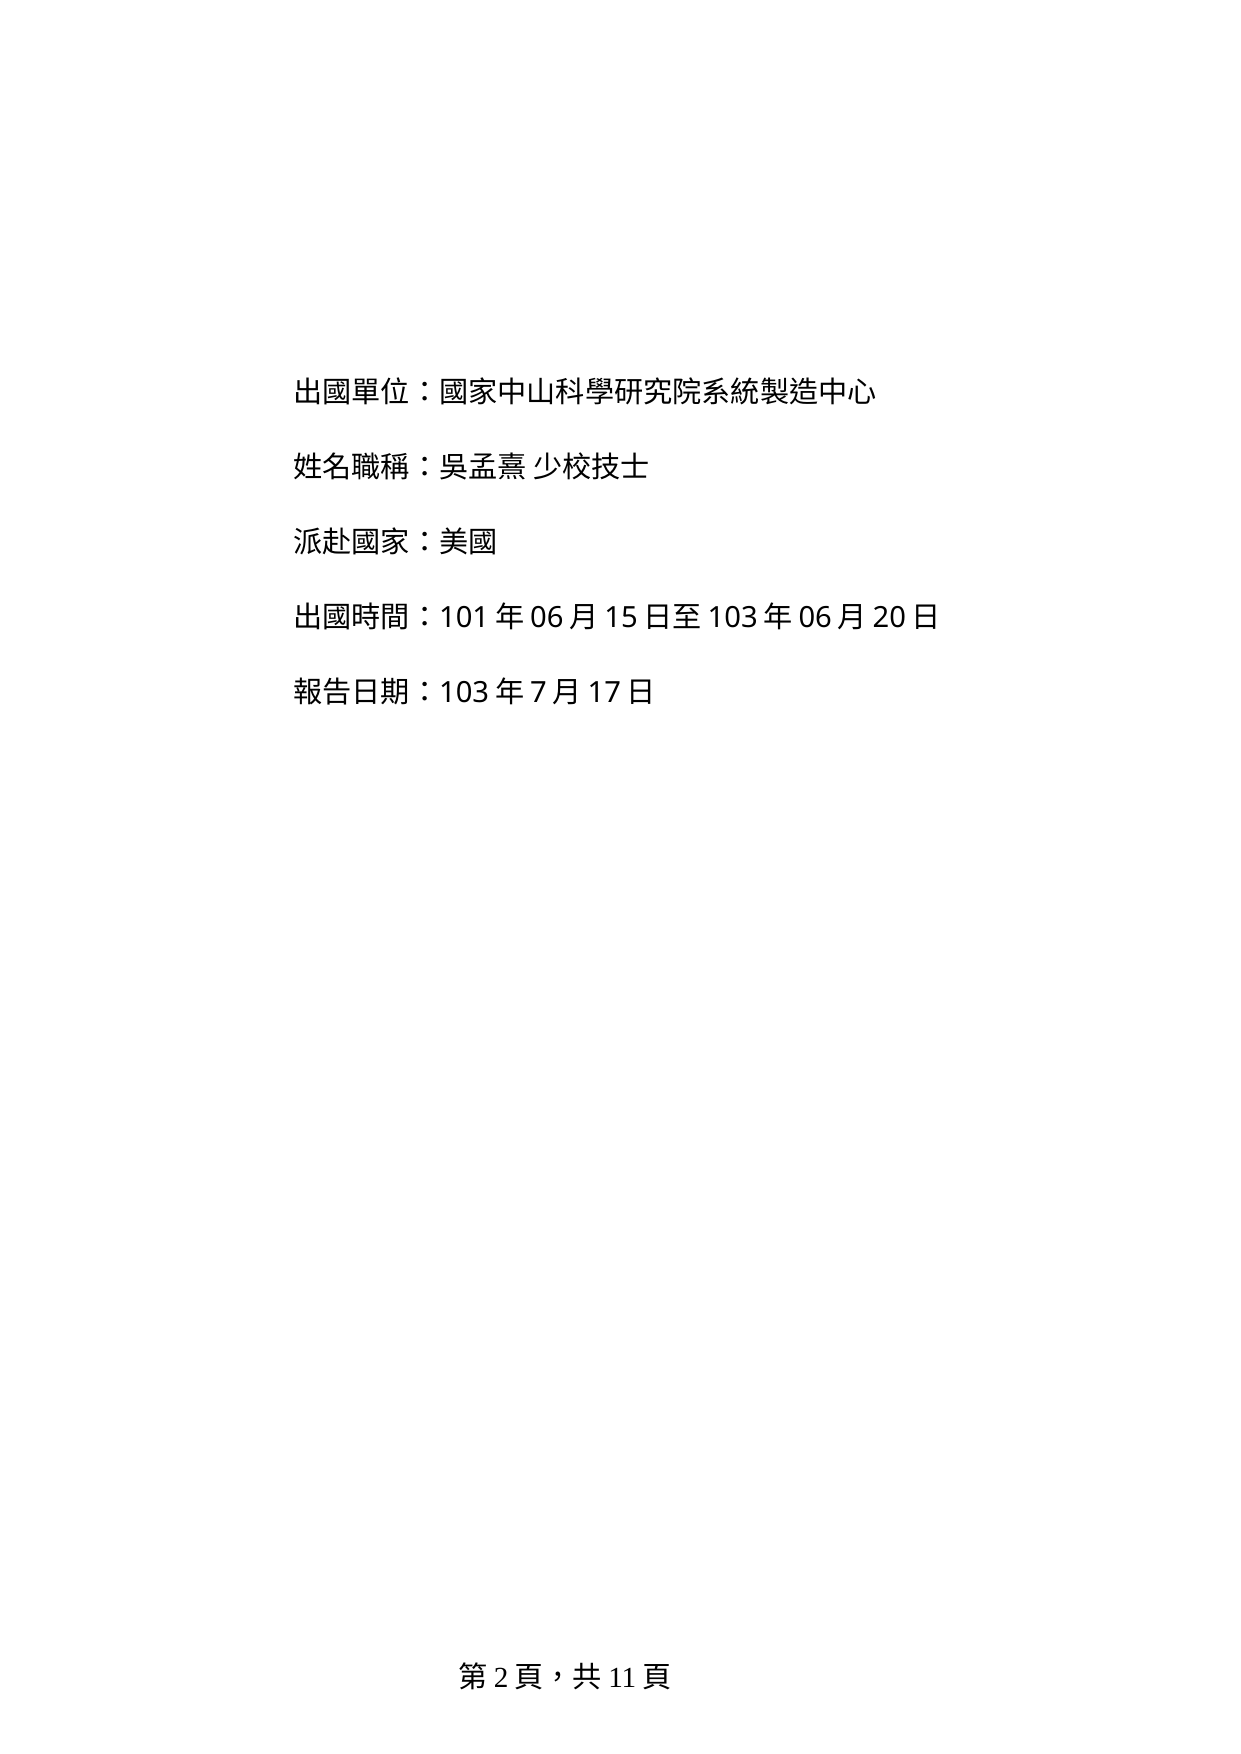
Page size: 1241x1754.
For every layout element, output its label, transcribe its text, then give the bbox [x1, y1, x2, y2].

text 報告日期：103年7月17日 [293, 652, 1050, 727]
text 派赴國家：美國 [293, 502, 1050, 577]
text 出國時間：101年06月15日至103年06月20日 [118, 577, 1050, 652]
text 出國單位：國家中山科學研究院系統製造中心 [293, 352, 1050, 427]
text 姓名職稱：吳孟熹 少校技士 [293, 427, 1050, 502]
